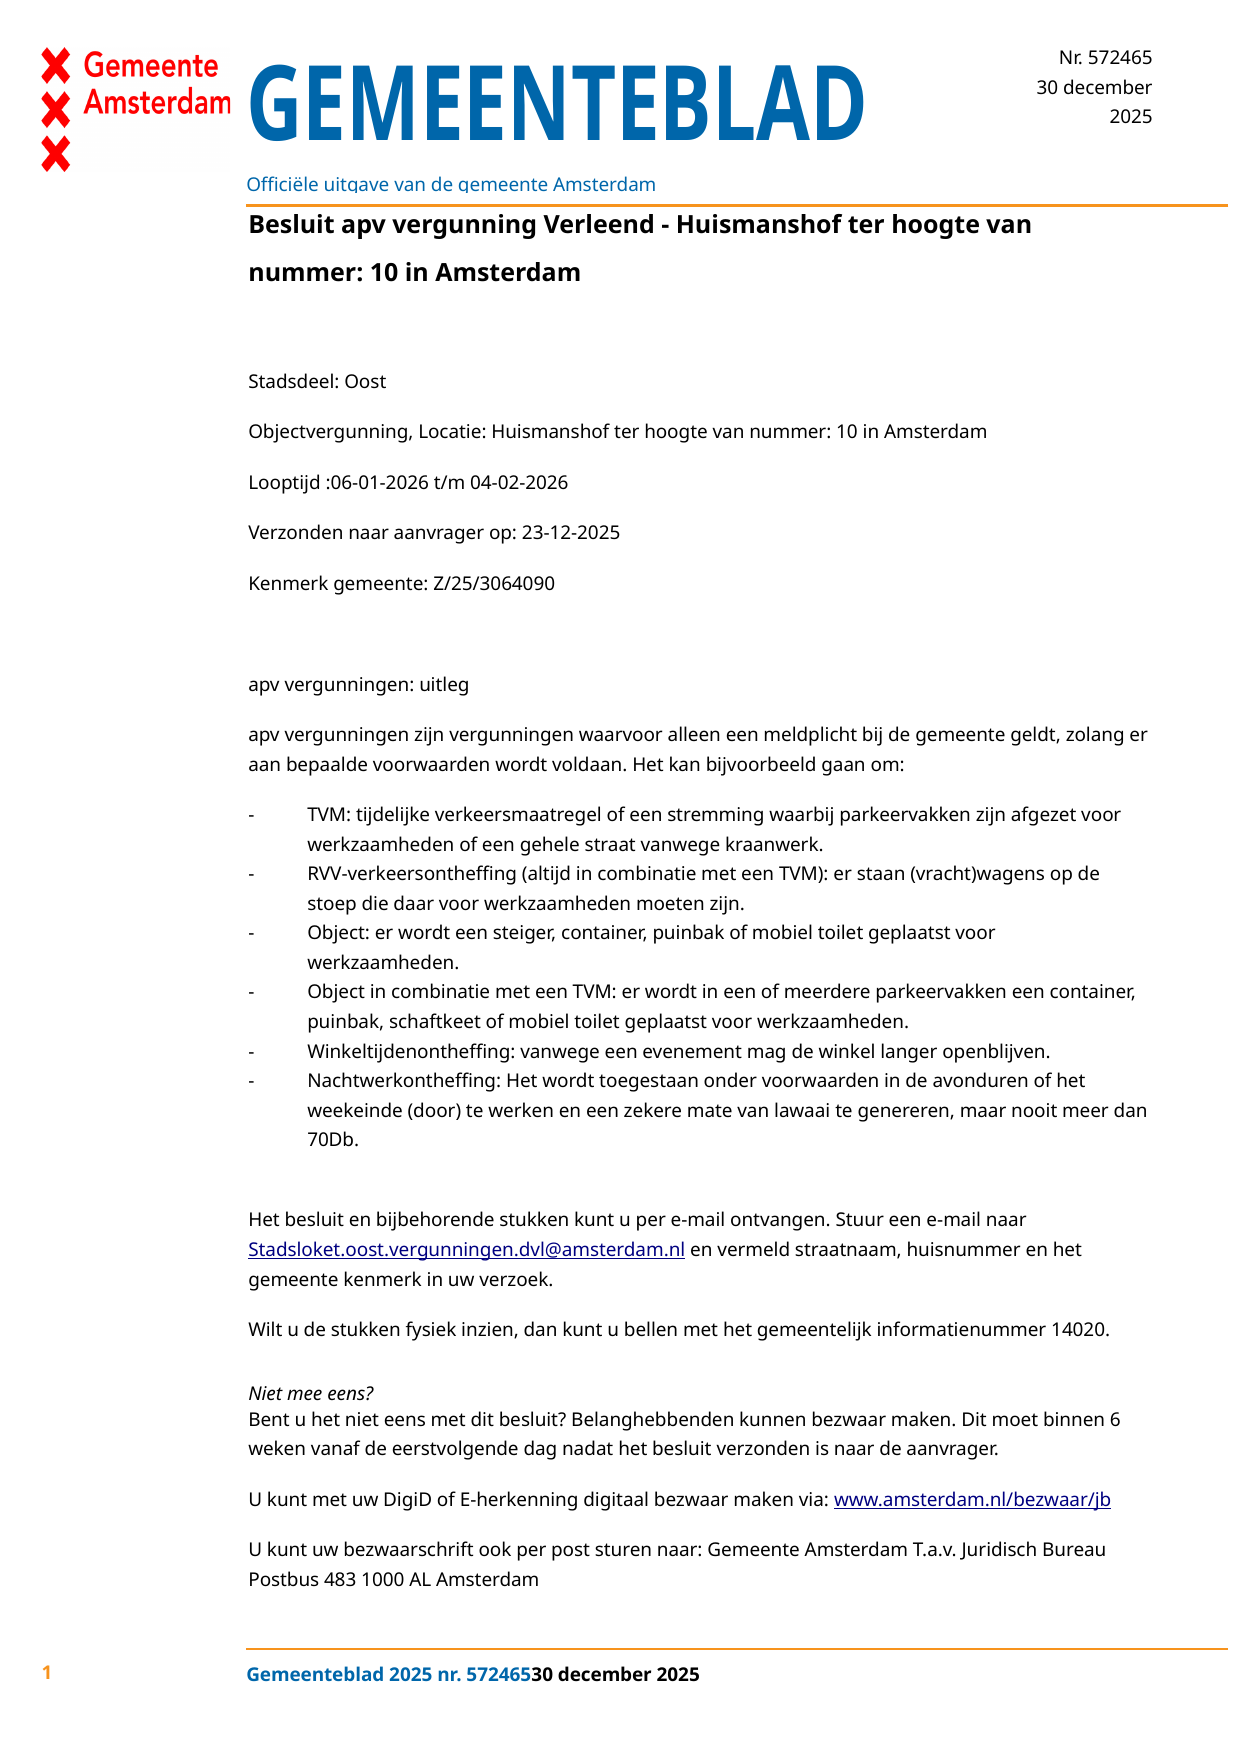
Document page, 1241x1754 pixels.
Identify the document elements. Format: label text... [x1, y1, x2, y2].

list Object: er wordt een steiger, container, puinbak of mobiel toilet geplaatst voor werkzaamheden. [248, 919, 1152, 975]
text Wilt u de stukken fysiek inzien, dan kunt u bellen met het gemeentelijk informatienummer 14020. [248, 1316, 1152, 1342]
list RVV-verkeersontheffing (altijd in combinatie met een TVM): er staan (vracht)wagens op de stoep die daar voor werkzaamheden moeten zijn. [248, 860, 1152, 916]
text Niet mee eens? [248, 1380, 1152, 1406]
text U kunt met uw DigiD of E-herkenning digitaal bezwaar maken via: www.amsterdam.nl/bezwaar/jb [248, 1486, 1152, 1512]
list Winkeltijdenontheffing: vanwege een evenement mag de winkel langer openblijven. [248, 1038, 1152, 1064]
text apv vergunningen: uitleg [248, 671, 1152, 697]
text Objectvergunning, Locatie: Huismanshof ter hoogte van nummer: 10 in Amsterdam [248, 419, 1152, 444]
text U kunt uw bezwaarschrift ook per post sturen naar: Gemeente Amsterdam T.a.v. Juridisch Bureau Postbus 483 1000 AL Amsterdam [248, 1536, 1152, 1592]
text Looptijd :06-01-2026 t/m 04-02-2026 [248, 469, 1152, 495]
text Bent u het niet eens met dit besluit? Belanghebbenden kunnen bezwaar maken. Dit moet binnen 6 weken vanaf de eerstvolgende dag nadat het besluit verzonden is naar de aanvrager. [248, 1406, 1152, 1461]
text Het besluit en bijbehorende stukken kunt u per e-mail ontvangen. Stuur een e-mail naar Stadsloket.oost.vergunningen.dvl@amsterdam.nl en vermeld straatnaam, huisnummer en het gemeente kenmerk in uw verzoek. [248, 1207, 1152, 1292]
text Stadsdeel: Oost [248, 368, 1152, 394]
text Besluit apv vergunning Verleend - Huismanshof ter hoogte van nummer: 10 in Amsterdam [248, 207, 1152, 288]
text Kenmerk gemeente: Z/25/3064090 [248, 570, 1152, 596]
list Object in combinatie met een TVM: er wordt in een of meerdere parkeervakken een container, puinbak, schaftkeet of mobiel toilet geplaatst voor werkzaamheden. [248, 979, 1152, 1034]
text apv vergunningen zijn vergunningen waarvoor alleen een meldplicht bij de gemeente geldt, zolang er aan bepaalde voorwaarden wordt voldaan. Het kan bijvoorbeeld gaan om: [248, 721, 1152, 777]
list TVM: tijdelijke verkeersmaatregel of een stremming waarbij parkeervakken zijn afgezet voor werkzaamheden of een gehele straat vanwege kraanwerk. [248, 801, 1152, 857]
picture [41, 47, 231, 172]
list Nachtwerkontheffing: Het wordt toegestaan onder voorwaarden in de avonduren of het weekeinde (door) te werken en een zekere mate van lawaai te genereren, maar nooit meer dan 70Db. [248, 1067, 1152, 1152]
text Verzonden naar aanvrager op: 23-12-2025 [248, 519, 1152, 545]
